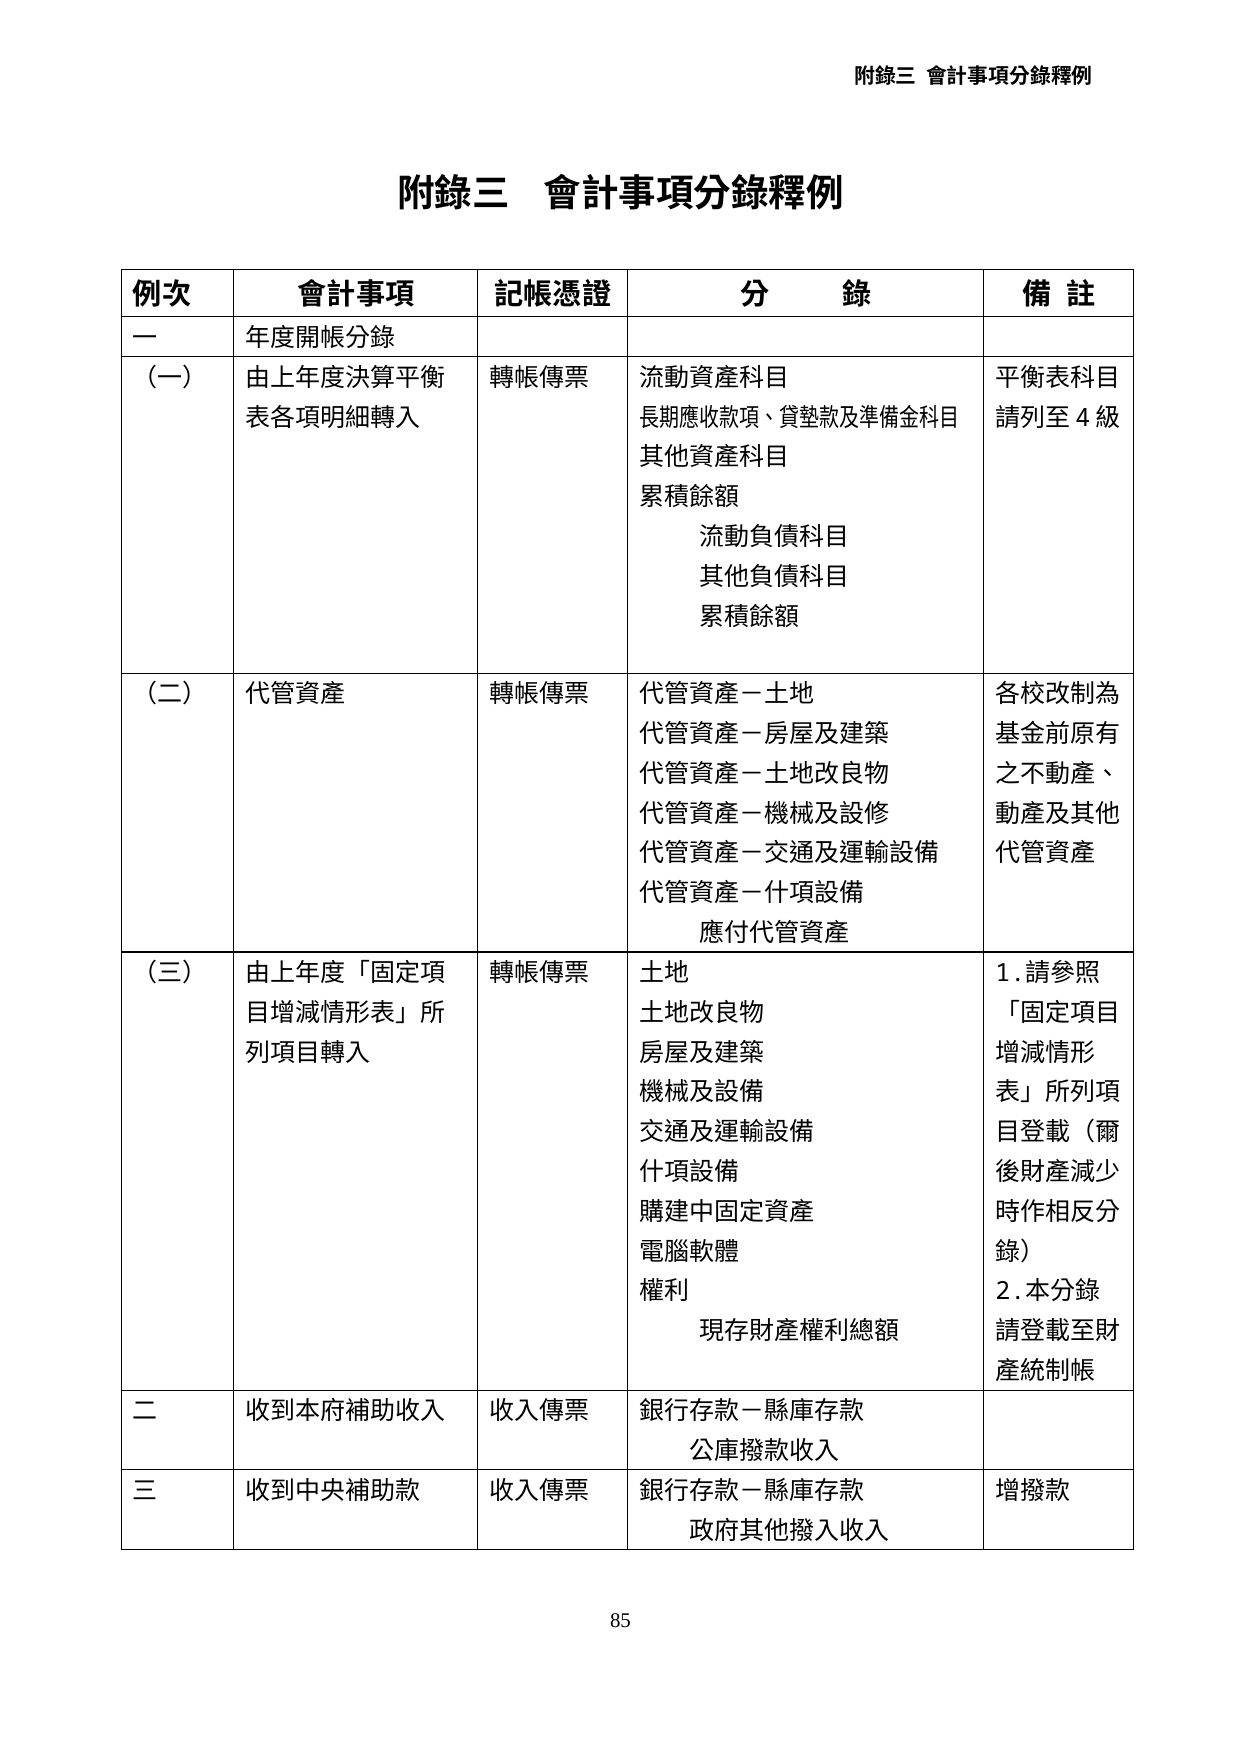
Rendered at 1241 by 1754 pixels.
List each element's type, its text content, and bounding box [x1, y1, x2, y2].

table_cell 收到本府補助收入 [234, 1391, 477, 1469]
table_cell 三 [122, 1470, 233, 1549]
table_cell 銀行存款－縣庫存款 政府其他撥入收入 [628, 1470, 983, 1549]
table_cell 轉帳傳票 [478, 357, 627, 673]
table_cell 銀行存款－縣庫存款 公庫撥款收入 [628, 1391, 983, 1469]
table_header 記帳憑證 [478, 270, 627, 316]
table_cell 轉帳傳票 [478, 674, 627, 951]
table_cell 代管資產－土地 代管資產－房屋及建築 代管資產－土地改良物 代管資產－機械及設修 代管資產－交通及運輸設備 代管資產－什項設備 應付代管資產 [628, 674, 983, 951]
table_cell 年度開帳分錄 [234, 317, 477, 356]
table_cell 土地 土地改良物 房屋及建築 機械及設備 交通及運輸設備 什項設備 購建中固定資產 電腦軟體 權利 現存財產權利總額 [628, 953, 983, 1389]
table_header 例次 [122, 270, 233, 316]
table_header 會計事項 [234, 270, 477, 316]
subtitle 附錄三 會計事項分錄釋例 [148, 163, 1092, 217]
table_cell 由上年度「固定項目增減情形表」所列項目轉入 [234, 953, 477, 1389]
table_cell 收入傳票 [478, 1470, 627, 1549]
table_cell [628, 317, 983, 356]
table_cell 一 [122, 317, 233, 356]
table_cell 平衡表科目請列至4級 [984, 357, 1133, 673]
table_cell 由上年度決算平衡表各項明細轉入 [234, 357, 477, 673]
table_cell 轉帳傳票 [478, 953, 627, 1389]
table_cell 二 [122, 1391, 233, 1469]
table_cell 流動資產科目 長期應收款項、貸墊款及準備金科目 其他資產科目 累積餘額 流動負債科目 其他負債科目 累積餘額 [628, 357, 983, 673]
table_cell 代管資產 [234, 674, 477, 951]
table_cell 收入傳票 [478, 1391, 627, 1469]
table_cell [478, 317, 627, 356]
table_cell （一） [122, 357, 233, 673]
table_cell 各校改制為基金前原有之不動產、動產及其他代管資產 [984, 674, 1133, 951]
table_cell 1.請參照「固定項目增減情形表」所列項目登載（爾後財產減少時作相反分錄） 2.本分錄請登載至財產統制帳 [984, 953, 1133, 1389]
table_cell [984, 1391, 1133, 1469]
table_header 備 註 [984, 270, 1133, 316]
table_cell （三） [122, 953, 233, 1389]
table_header 分 錄 [628, 270, 983, 316]
table_cell 收到中央補助款 [234, 1470, 477, 1549]
table_cell [984, 317, 1133, 356]
table_cell （二） [122, 674, 233, 951]
table_cell 增撥款 [984, 1470, 1133, 1549]
